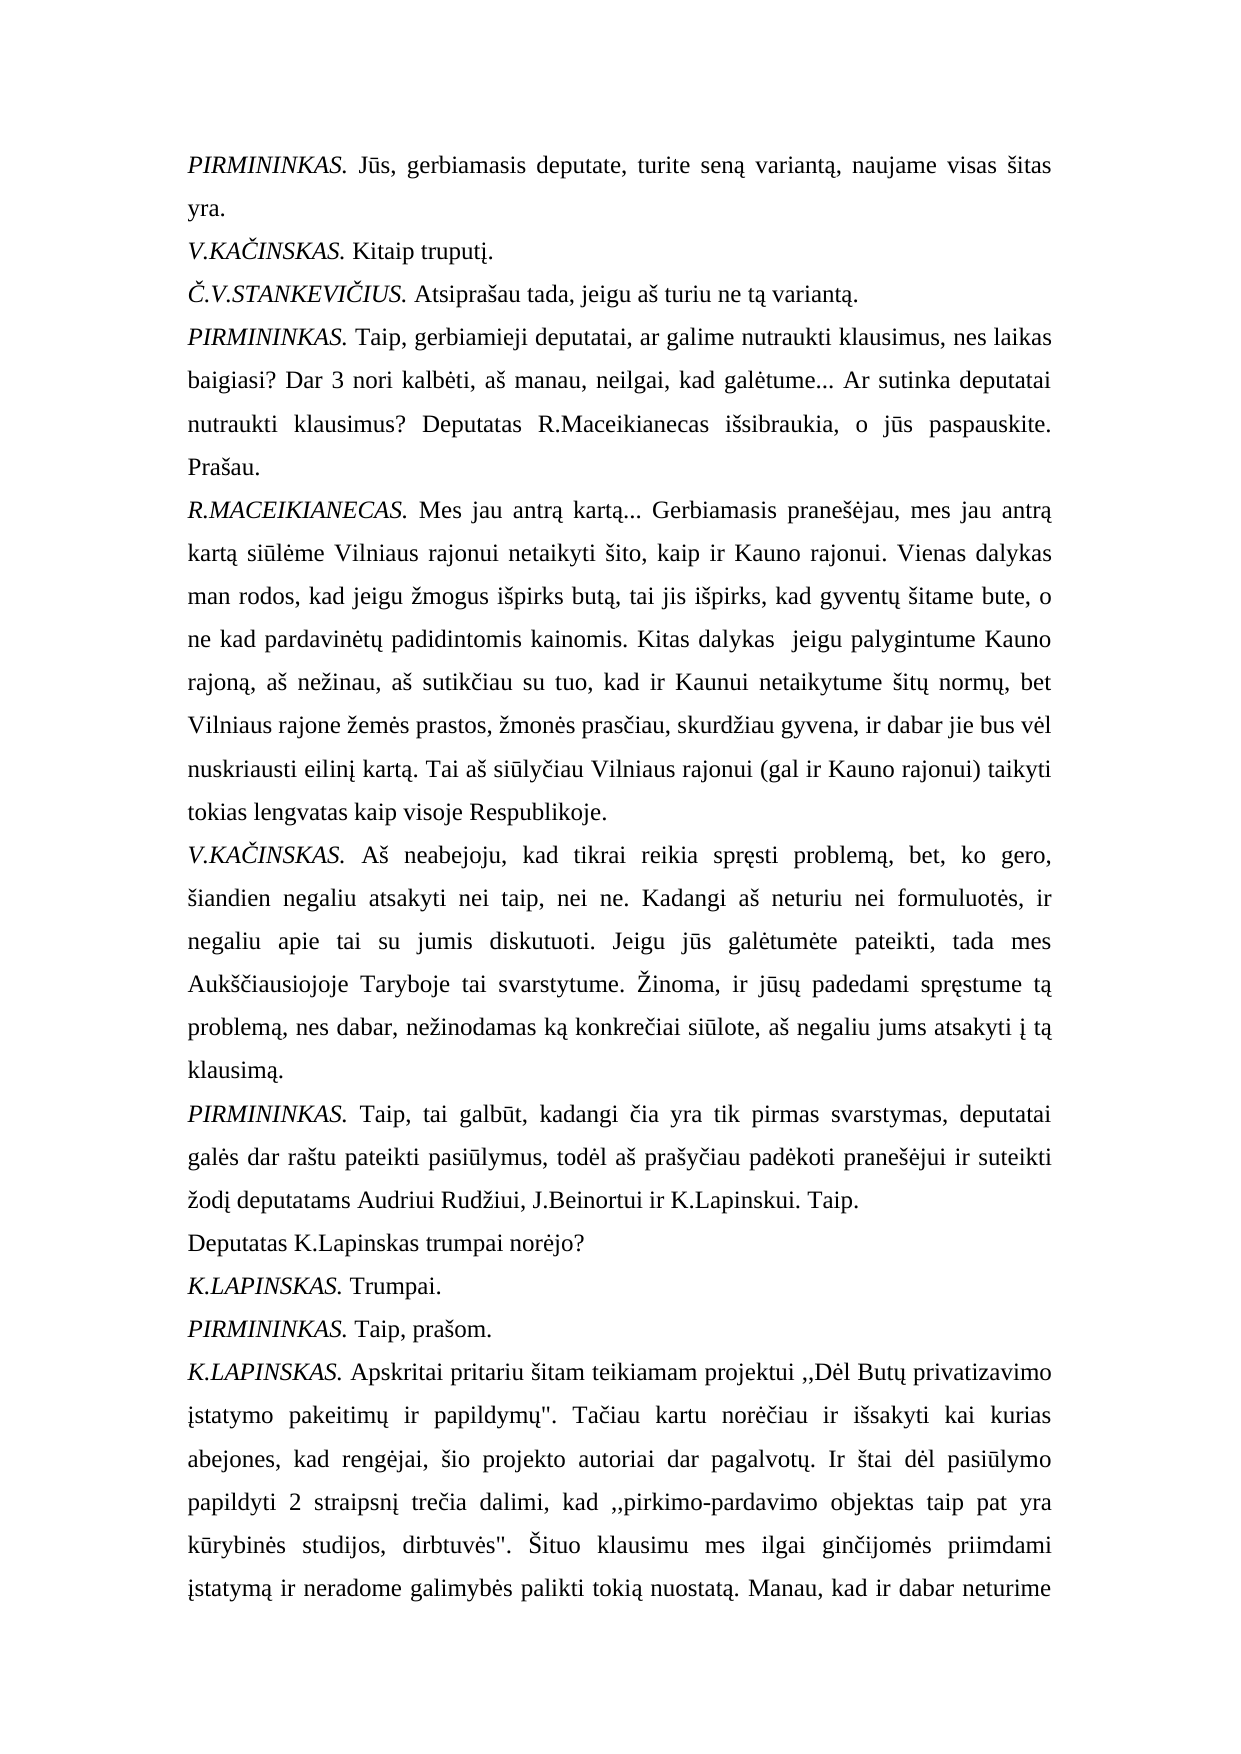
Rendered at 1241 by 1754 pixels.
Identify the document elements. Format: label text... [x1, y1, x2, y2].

text V.KAČINSKAS. Kitaip truputį. [187, 236, 1053, 265]
text PIRMININKAS. Taip, prašom. [187, 1314, 1053, 1343]
text Deputatas K.Lapinskas trumpai norėjo? [187, 1228, 1053, 1257]
text PIRMININKAS. Jūs, gerbiamasis deputate, turite seną variantą, naujame visas šitas yra. [187, 150, 1053, 222]
text K.LAPINSKAS. Apskritai pritariu šitam teikiamam projektui ,,Dėl Butų privatizavimo įstatymo pakeitimų ir papildymų". Tačiau kartu norėčiau ir išsakyti kai kurias abejones, kad rengėjai, šio projekto autoriai dar pagalvotų. Ir štai dėl pasiūlymo papildyti 2 straipsnį trečia dalimi, kad ,,pirkimo-pardavimo objektas taip pat yra kūrybinės studijos, dirbtuvės". Šituo klausimu mes ilgai ginčijomės priimdami įstatymą ir neradome galimybės palikti tokią nuostatą. Manau, kad ir dabar neturime [187, 1357, 1053, 1602]
text R.MACEIKIANECAS. Mes jau antrą kartą... Gerbiamasis pranešėjau, mes jau antrą kartą siūlėme Vilniaus rajonui netaikyti šito, kaip ir Kauno rajonui. Vienas dalykas man rodos, kad jeigu žmogus išpirks butą, tai jis išpirks, kad gyventų šitame bute, o ne kad pardavinėtų padidintomis kainomis. Kitas dalykas jeigu palygintume Kauno rajoną, aš nežinau, aš sutikčiau su tuo, kad ir Kaunui netaikytume šitų normų, bet Vilniaus rajone žemės prastos, žmonės prasčiau, skurdžiau gyvena, ir dabar jie bus vėl nuskriausti eilinį kartą. Tai aš siūlyčiau Vilniaus rajonui (gal ir Kauno rajonui) taikyti tokias lengvatas kaip visoje Respublikoje. [187, 495, 1053, 826]
text V.KAČINSKAS. Aš neabejoju, kad tikrai reikia spręsti problemą, bet, ko gero, šiandien negaliu atsakyti nei taip, nei ne. Kadangi aš neturiu nei formuluotės, ir negaliu apie tai su jumis diskutuoti. Jeigu jūs galėtumėte pateikti, tada mes Aukščiausiojoje Taryboje tai svarstytume. Žinoma, ir jūsų padedami spręstume tą problemą, nes dabar, nežinodamas ką konkrečiai siūlote, aš negaliu jums atsakyti į tą klausimą. [187, 840, 1053, 1084]
text K.LAPINSKAS. Trumpai. [187, 1271, 1053, 1300]
text PIRMININKAS. Taip, tai galbūt, kadangi čia yra tik pirmas svarstymas, deputatai galės dar raštu pateikti pasiūlymus, todėl aš prašyčiau padėkoti pranešėjui ir suteikti žodį deputatams Audriui Rudžiui, J.Beinortui ir K.Lapinskui. Taip. [187, 1099, 1053, 1214]
text Č.V.STANKEVIČIUS. Atsiprašau tada, jeigu aš turiu ne tą variantą. [187, 279, 1053, 308]
text PIRMININKAS. Taip, gerbiamieji deputatai, ar galime nutraukti klausimus, nes laikas baigiasi? Dar 3 nori kalbėti, aš manau, neilgai, kad galėtume... Ar sutinka deputatai nutraukti klausimus? Deputatas R.Maceikianecas išsibraukia, o jūs paspauskite. Prašau. [187, 322, 1053, 481]
